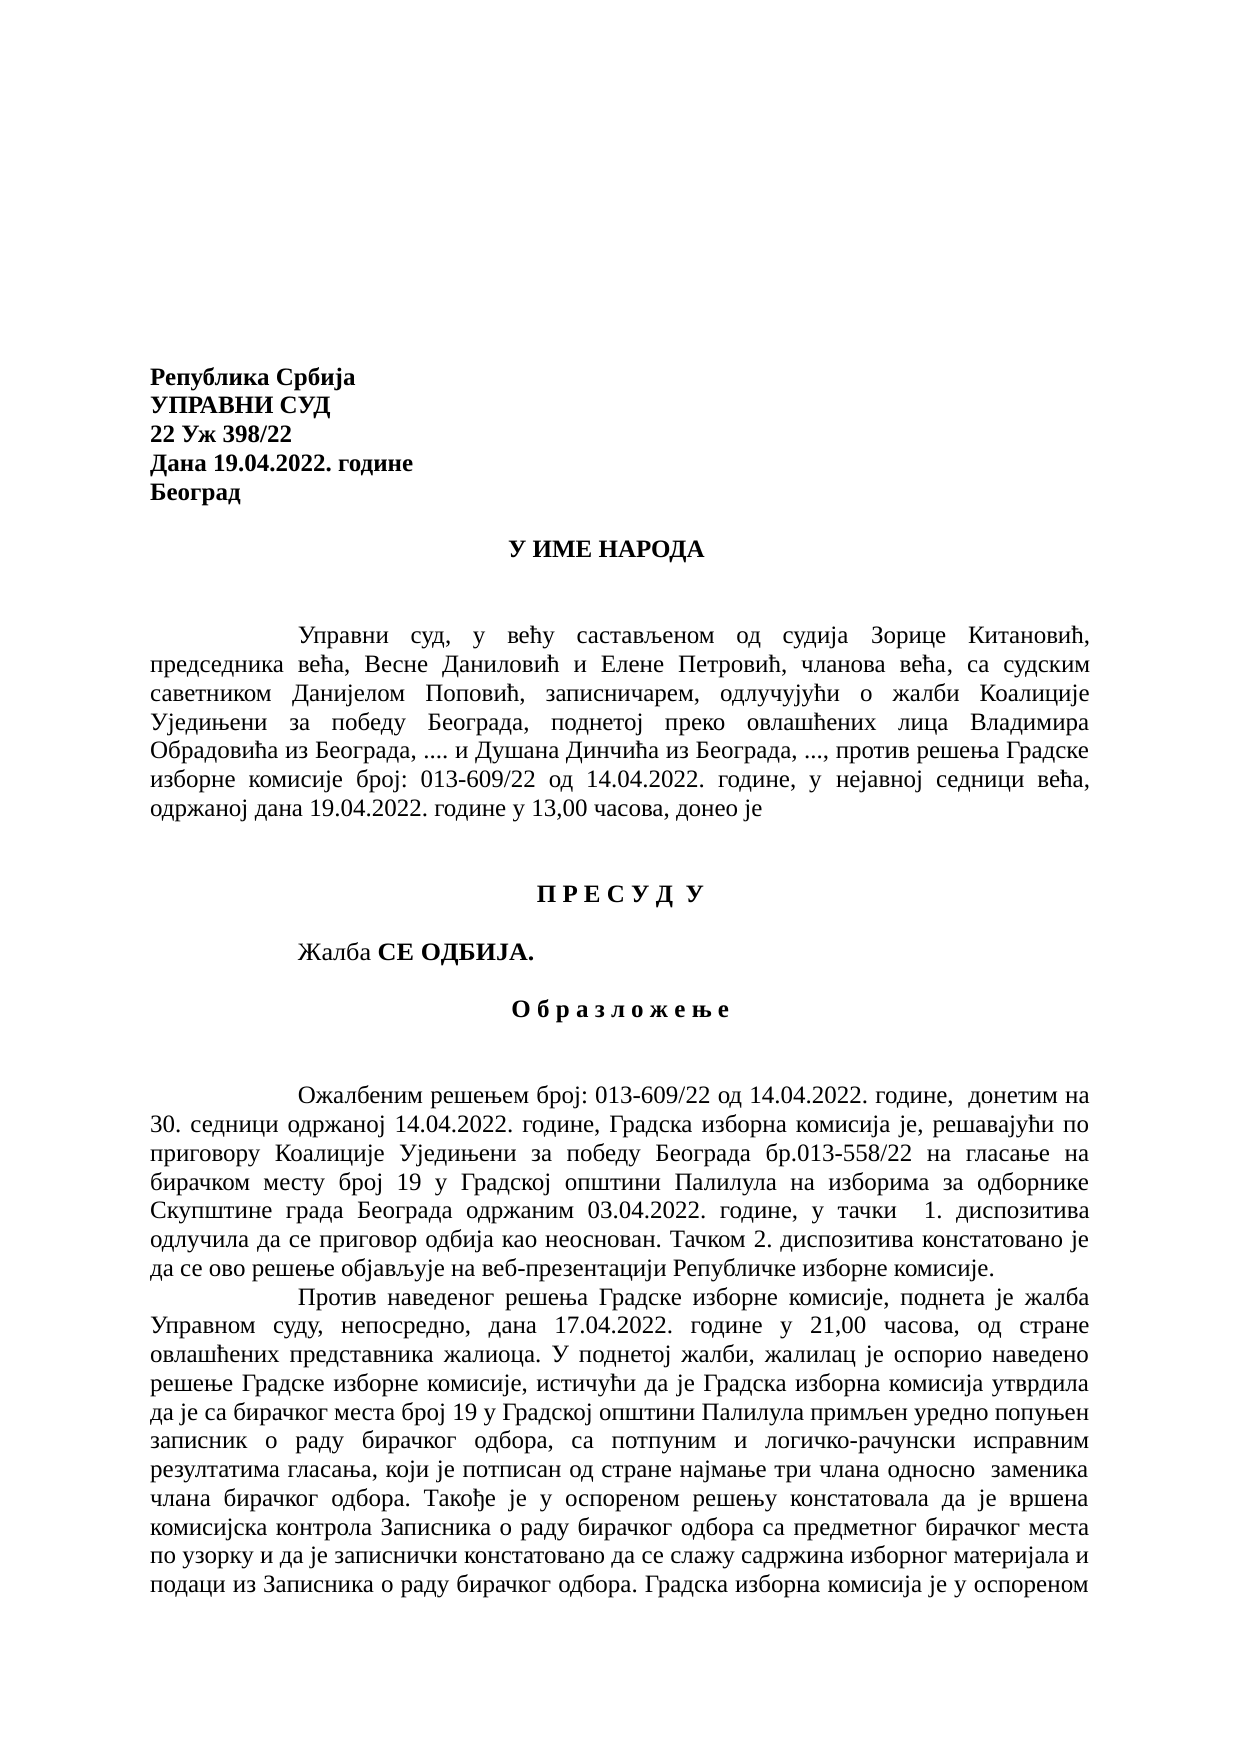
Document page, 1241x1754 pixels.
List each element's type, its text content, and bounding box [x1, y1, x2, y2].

text Београд [150, 477, 1090, 506]
text У ИМЕ НАРОДА [150, 534, 1090, 563]
text О б р а з л о ж е њ е [150, 994, 1090, 1023]
text Дана 19.04.2022. године [150, 448, 1090, 477]
text Против наведеног решења Градске изборне комисије, поднета је жалба Управном суду, непосредно, дана 17.04.2022. године у 21,00 часова, од стране овлашћених представника жалиоца. У поднетој жалби, жалилац је оспорио наведено решење Градске изборне комисије, истичући да је Градска изборна комисија утврдила да је са бирачког места број 19 у Градској општини Палилула примљен уредно попуњен записник о раду бирачког одбора, са потпуним и логичко-рачунски исправним резултатима гласања, који је потписан од стране најмање три члана односно заменика члана бирачког одбора. Такође је у оспореном решењу констатовала да је вршена комисијска контрола Записника о раду бирачког одбора са предметног бирачког места по узорку и да је записнички констатовано да се слажу садржина изборног материјала и подаци из Записника о раду бирачког одбора. Градска изборна комисија је у оспореном [150, 1282, 1090, 1598]
text Жалба СЕ ОДБИЈА. [150, 937, 1090, 966]
text УПРАВНИ СУД [150, 391, 1090, 419]
text 22 Уж 398/22 [150, 419, 1090, 448]
text Управни суд, у већу састављеном од судија Зорице Китановић, председника већа, Весне Даниловић и Елене Петровић, чланова већа, са судским саветником Данијелом Поповић, записничарем, одлучујући о жалби Коалиције Уједињени за победу Београда, поднетој преко овлашћених лица Владимира Обрадовића из Београда, .... и Душана Динчића из Београда, ..., против решења Градске изборне комисије број: 013-609/22 од 14.04.2022. године, у нејавној седници већа, одржаној дана 19.04.2022. године у 13,00 часова, донео је [150, 621, 1090, 822]
text П Р Е С У Д У [150, 879, 1090, 908]
text Република Србија [150, 148, 1090, 391]
text Ожалбеним решењем број: 013-609/22 од 14.04.2022. године, донетим на 30. седници одржаној 14.04.2022. године, Градска изборна комисија је, решавајући по приговору Коалиције Уједињени за победу Београда бр.013-558/22 на гласање на бирачком месту број 19 у Градској општини Палилула на изборима за одборнике Скупштине града Београда одржаним 03.04.2022. године, у тачки 1. диспозитивa одлучила да се приговор одбија као неоснован. Тачком 2. диспозитивa констатовано је да се ово решење објављује на веб-презентацији Републичке изборне комисије. [150, 1081, 1090, 1282]
